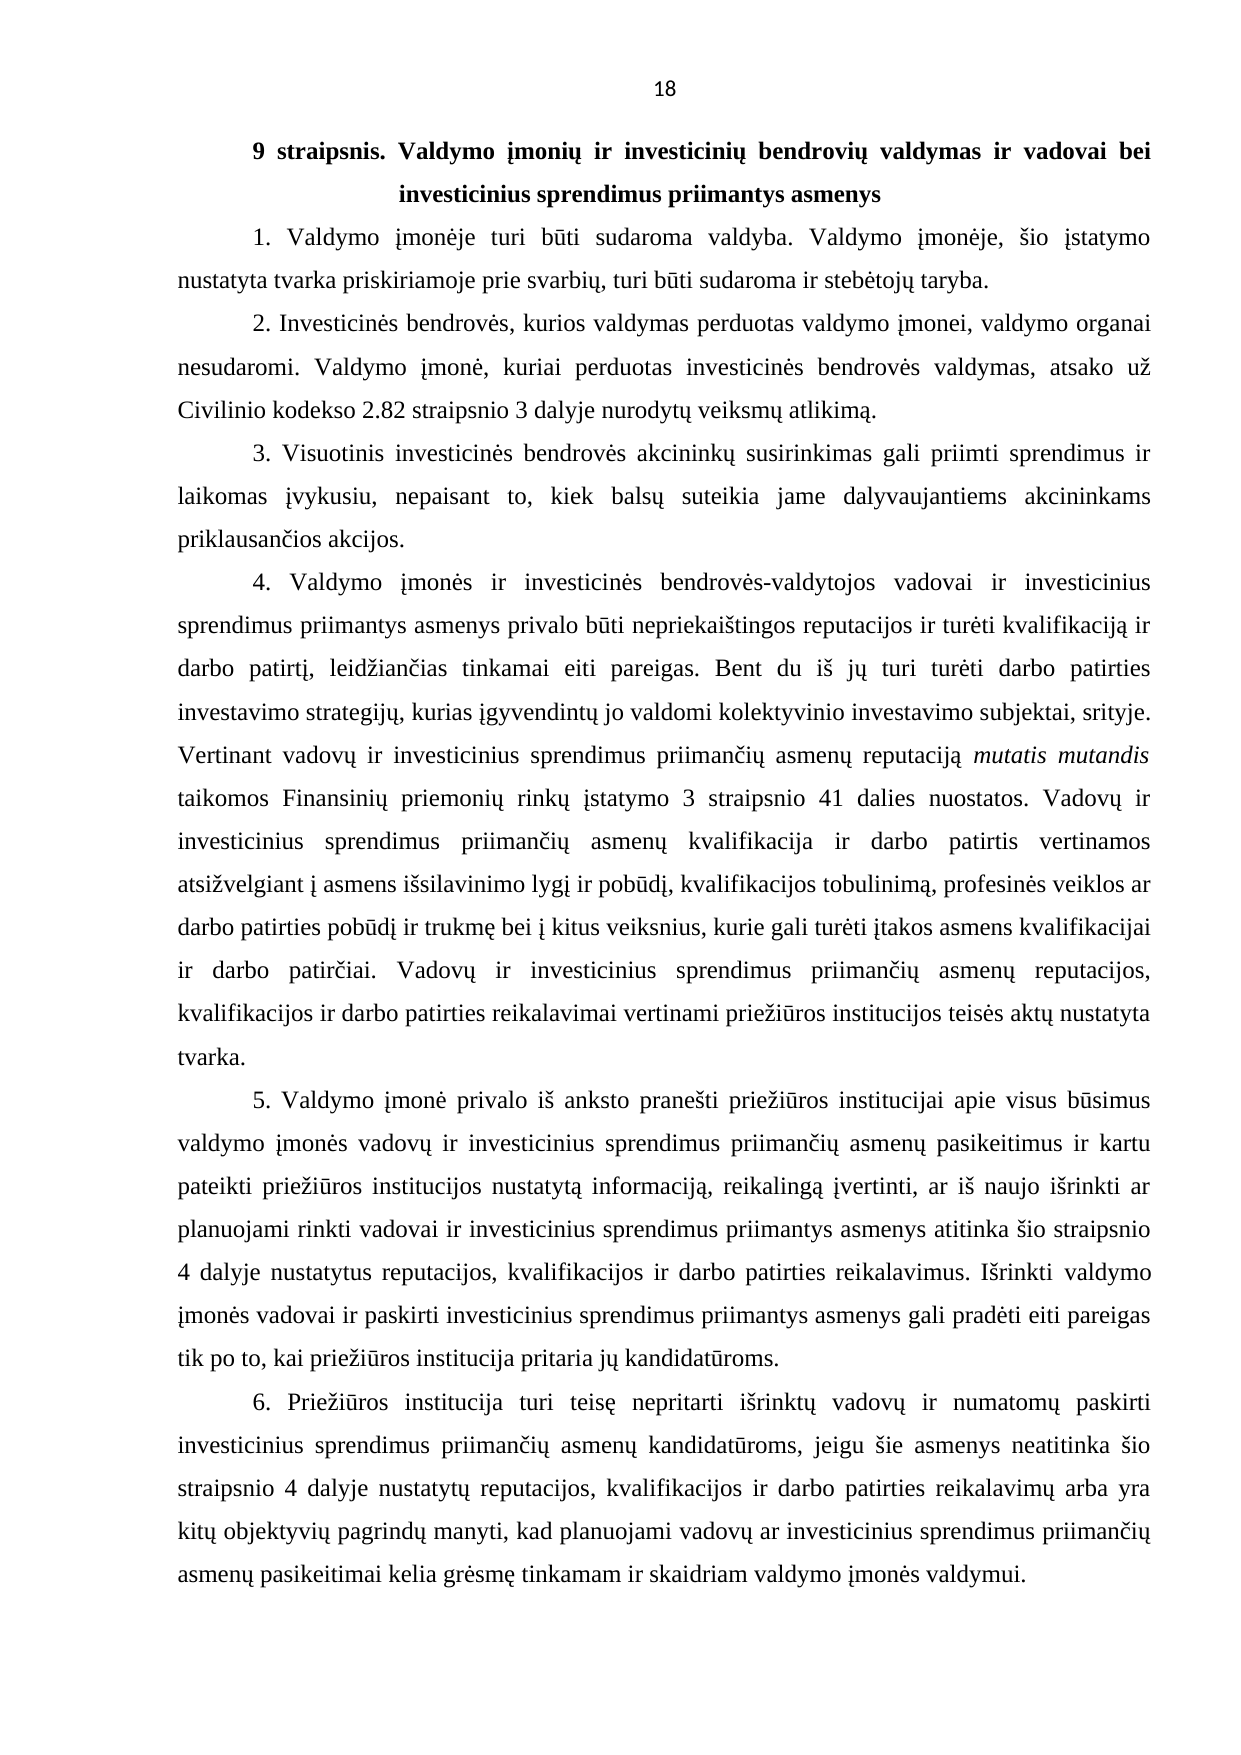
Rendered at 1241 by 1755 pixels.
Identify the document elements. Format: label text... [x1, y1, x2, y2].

text 4. Valdymo įmonės ir investicinės bendrovės-valdytojos vadovai ir investicinius sprendimus priimantys asmenys privalo būti nepriekaištingos reputacijos ir turėti kvalifikaciją ir darbo patirtį, leidžiančias tinkamai eiti pareigas. Bent du iš jų turi turėti darbo patirties investavimo strategijų, kurias įgyvendintų jo valdomi kolektyvinio investavimo subjektai, srityje. Vertinant vadovų ir investicinius sprendimus priimančių asmenų reputaciją mutatis mutandis taikomos Finansinių priemonių rinkų įstatymo 3 straipsnio 41 dalies nuostatos. Vadovų ir investicinius sprendimus priimančių asmenų kvalifikacija ir darbo patirtis vertinamos atsižvelgiant į asmens išsilavinimo lygį ir pobūdį, kvalifikacijos tobulinimą, profesinės veiklos ar darbo patirties pobūdį ir trukmę bei į kitus veiksnius, kurie gali turėti įtakos asmens kvalifikacijai ir darbo patirčiai. Vadovų ir investicinius sprendimus priimančių asmenų reputacijos, kvalifikacijos ir darbo patirties reikalavimai vertinami priežiūros institucijos teisės aktų nustatyta tvarka. [177, 567, 1152, 1070]
text 6. Priežiūros institucija turi teisę nepritarti išrinktų vadovų ir numatomų paskirti investicinius sprendimus priimančių asmenų kandidatūroms, jeigu šie asmenys neatitinka šio straipsnio 4 dalyje nustatytų reputacijos, kvalifikacijos ir darbo patirties reikalavimų arba yra kitų objektyvių pagrindų manyti, kad planuojami vadovų ar investicinius sprendimus priimančių asmenų pasikeitimai kelia grėsmę tinkamam ir skaidriam valdymo įmonės valdymui. [177, 1387, 1152, 1588]
text 1. Valdymo įmonėje turi būti sudaroma valdyba. Valdymo įmonėje, šio įstatymo nustatyta tvarka priskiriamoje prie svarbių, turi būti sudaroma ir stebėtojų taryba. [177, 222, 1152, 294]
text 2. Investicinės bendrovės, kurios valdymas perduotas valdymo įmonei, valdymo organai nesudaromi. Valdymo įmonė, kuriai perduotas investicinės bendrovės valdymas, atsako už Civilinio kodekso 2.82 straipsnio 3 dalyje nurodytų veiksmų atlikimą. [177, 308, 1152, 423]
text 5. Valdymo įmonė privalo iš anksto pranešti priežiūros institucijai apie visus būsimus valdymo įmonės vadovų ir investicinius sprendimus priimančių asmenų pasikeitimus ir kartu pateikti priežiūros institucijos nustatytą informaciją, reikalingą įvertinti, ar iš naujo išrinkti ar planuojami rinkti vadovai ir investicinius sprendimus priimantys asmenys atitinka šio straipsnio 4 dalyje nustatytus reputacijos, kvalifikacijos ir darbo patirties reikalavimus. Išrinkti valdymo įmonės vadovai ir paskirti investicinius sprendimus priimantys asmenys gali pradėti eiti pareigas tik po to, kai priežiūros institucija pritaria jų kandidatūroms. [177, 1085, 1152, 1372]
text 9 straipsnis. Valdymo įmonių ir investicinių bendrovių valdymas ir vadovai bei investicinius sprendimus priimantys asmenys [252, 136, 1152, 208]
text 3. Visuotinis investicinės bendrovės akcininkų susirinkimas gali priimti sprendimus ir laikomas įvykusiu, nepaisant to, kiek balsų suteikia jame dalyvaujantiems akcininkams priklausančios akcijos. [177, 438, 1152, 553]
